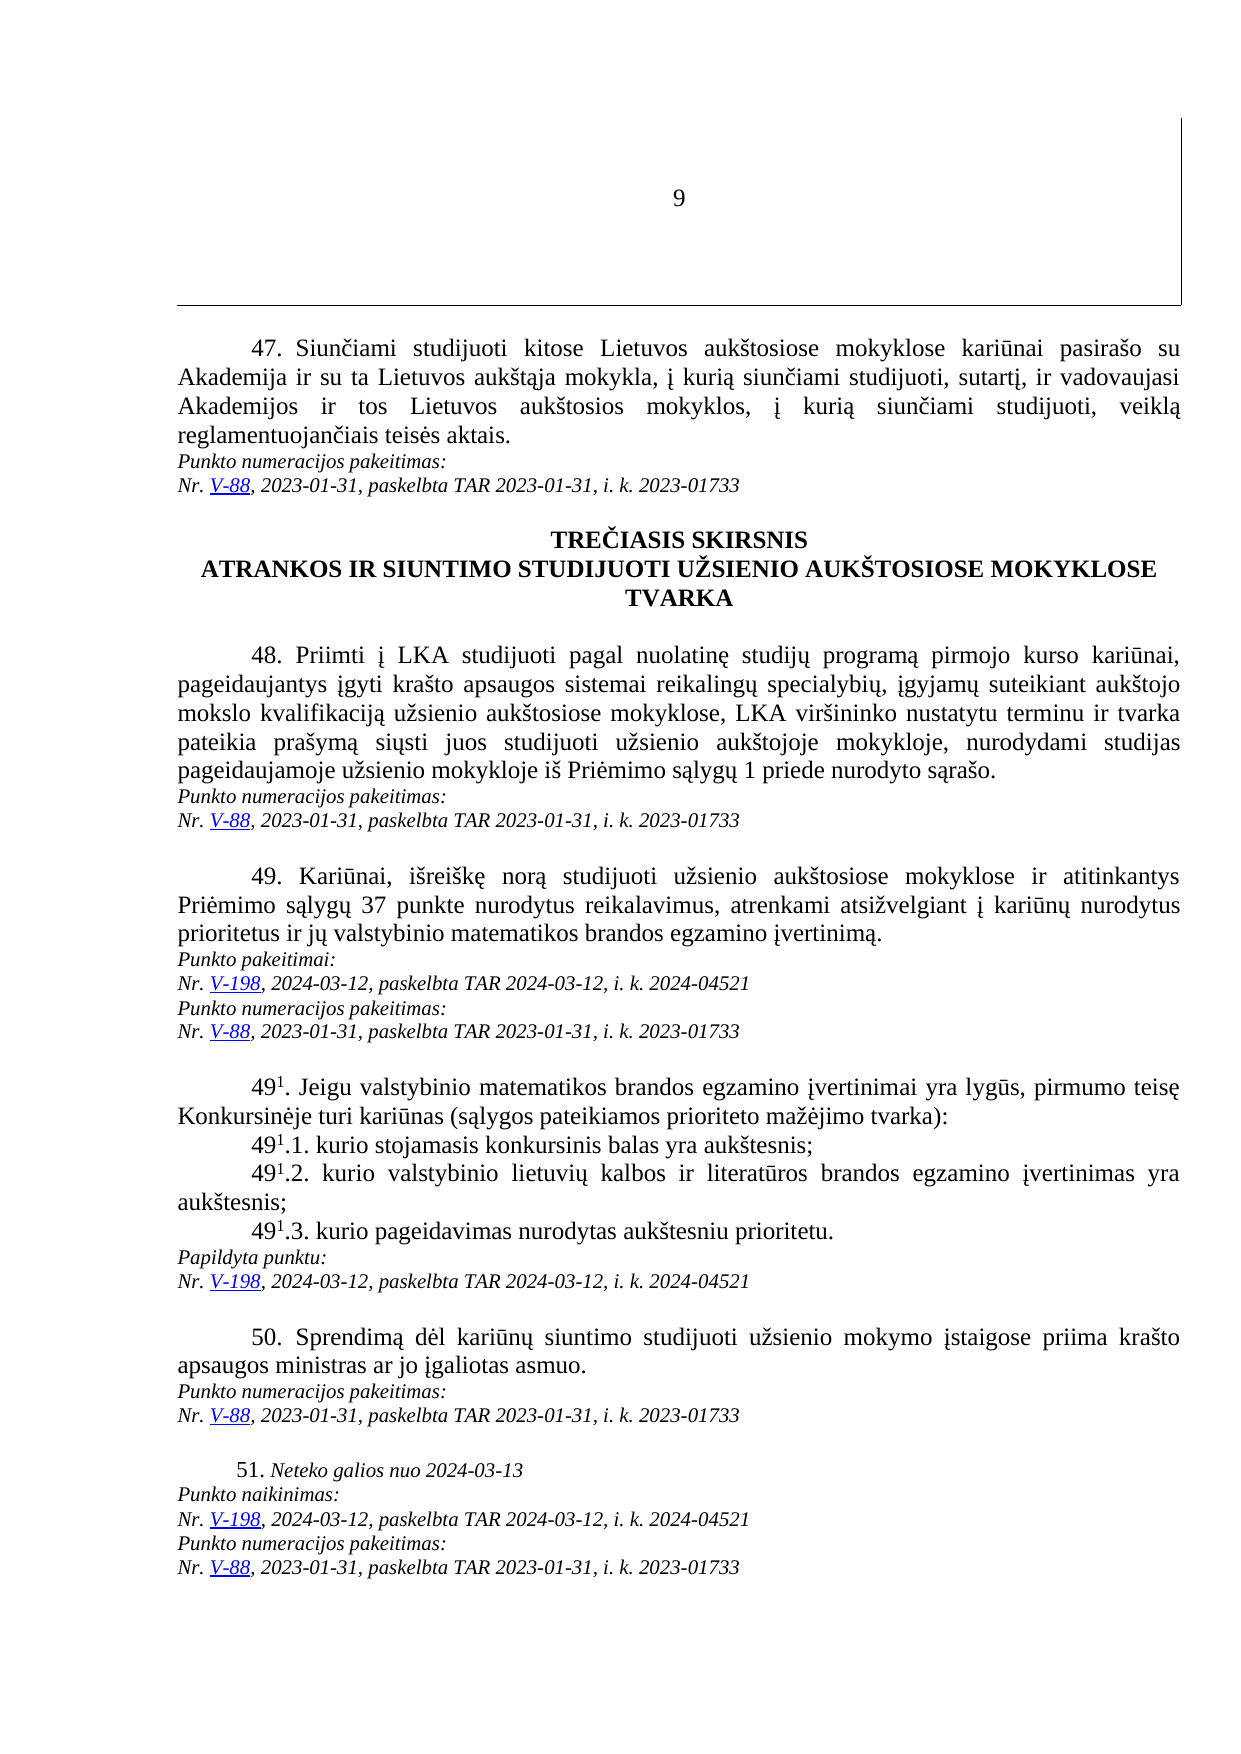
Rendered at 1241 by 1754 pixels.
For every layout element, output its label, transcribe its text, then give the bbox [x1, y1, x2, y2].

text Nr. V-88, 2023-01-31, paskelbta TAR 2023-01-31, i. k. 2023-01733 [177, 473, 1181, 497]
text Nr. V-88, 2023-01-31, paskelbta TAR 2023-01-31, i. k. 2023-01733 [177, 1554, 1181, 1579]
text Nr. V-198, 2024-03-12, paskelbta TAR 2024-03-12, i. k. 2024-04521 [177, 971, 1181, 995]
text Nr. V-88, 2023-01-31, paskelbta TAR 2023-01-31, i. k. 2023-01733 [177, 808, 1181, 832]
text Nr. V-88, 2023-01-31, paskelbta TAR 2023-01-31, i. k. 2023-01733 [177, 1019, 1181, 1043]
text 491. Jeigu valstybinio matematikos brandos egzamino įvertinimai yra lygūs, pirmumo teisę Konkursinėje turi kariūnas (sąlygos pateikiamos prioriteto mažėjimo tvarka): [177, 1072, 1181, 1130]
text TREČIASIS SKIRSNIS [177, 525, 1181, 554]
text Nr. V-88, 2023-01-31, paskelbta TAR 2023-01-31, i. k. 2023-01733 [177, 1403, 1181, 1427]
text Punkto numeracijos pakeitimas: [177, 1379, 1181, 1403]
text Punkto numeracijos pakeitimas: [177, 1531, 1181, 1554]
text 48. Priimti į LKA studijuoti pagal nuolatinę studijų programą pirmojo kurso kariūnai, pageidaujantys įgyti krašto apsaugos sistemai reikalingų specialybių, įgyjamų suteikiant aukštojo mokslo kvalifikaciją užsienio aukštosiose mokyklose, LKA viršininko nustatytu terminu ir tvarka pateikia prašymą siųsti juos studijuoti užsienio aukštojoje mokykloje, nurodydami studijas pageidaujamoje užsienio mokykloje iš Priėmimo sąlygų 1 priede nurodyto sąrašo. [177, 640, 1181, 784]
text Punkto numeracijos pakeitimas: [177, 784, 1181, 808]
text 491.1. kurio stojamasis konkursinis balas yra aukštesnis; [177, 1130, 1181, 1158]
text Punkto numeracijos pakeitimas: [177, 995, 1181, 1019]
text 491.2. kurio valstybinio lietuvių kalbos ir literatūros brandos egzamino įvertinimas yra aukštesnis; [177, 1158, 1181, 1216]
text Papildyta punktu: [177, 1245, 1181, 1269]
text Punkto pakeitimai: [177, 947, 1181, 971]
text 47. Siunčiami studijuoti kitose Lietuvos aukštosiose mokyklose kariūnai pasirašo su Akademija ir su ta Lietuvos aukštąja mokykla, į kurią siunčiami studijuoti, sutartį, ir vadovaujasi Akademijos ir tos Lietuvos aukštosios mokyklos, į kurią siunčiami studijuoti, veiklą reglamentuojančiais teisės aktais. [177, 333, 1181, 448]
text Nr. V-198, 2024-03-12, paskelbta TAR 2024-03-12, i. k. 2024-04521 [177, 1269, 1181, 1293]
text 49. Kariūnai, išreiškę norą studijuoti užsienio aukštosiose mokyklose ir atitinkantys Priėmimo sąlygų 37 punkte nurodytus reikalavimus, atrenkami atsižvelgiant į kariūnų nurodytus prioritetus ir jų valstybinio matematikos brandos egzamino įvertinimą. [177, 861, 1181, 947]
text ATRANKOS IR SIUNTIMO STUDIJUOTI UŽSIENIO AUKŠTOSIOSE MOKYKLOSE TVARKA [177, 554, 1181, 612]
text Nr. V-198, 2024-03-12, paskelbta TAR 2024-03-12, i. k. 2024-04521 [177, 1506, 1181, 1531]
text 51. Neteko galios nuo 2024-03-13 [177, 1456, 1181, 1482]
text 50. Sprendimą dėl kariūnų siuntimo studijuoti užsienio mokymo įstaigose priima krašto apsaugos ministras ar jo įgaliotas asmuo. [177, 1322, 1181, 1379]
text Punkto numeracijos pakeitimas: [177, 448, 1181, 473]
text 491.3. kurio pageidavimas nurodytas aukštesniu prioritetu. [177, 1216, 1181, 1245]
text Punkto naikinimas: [177, 1482, 1181, 1506]
